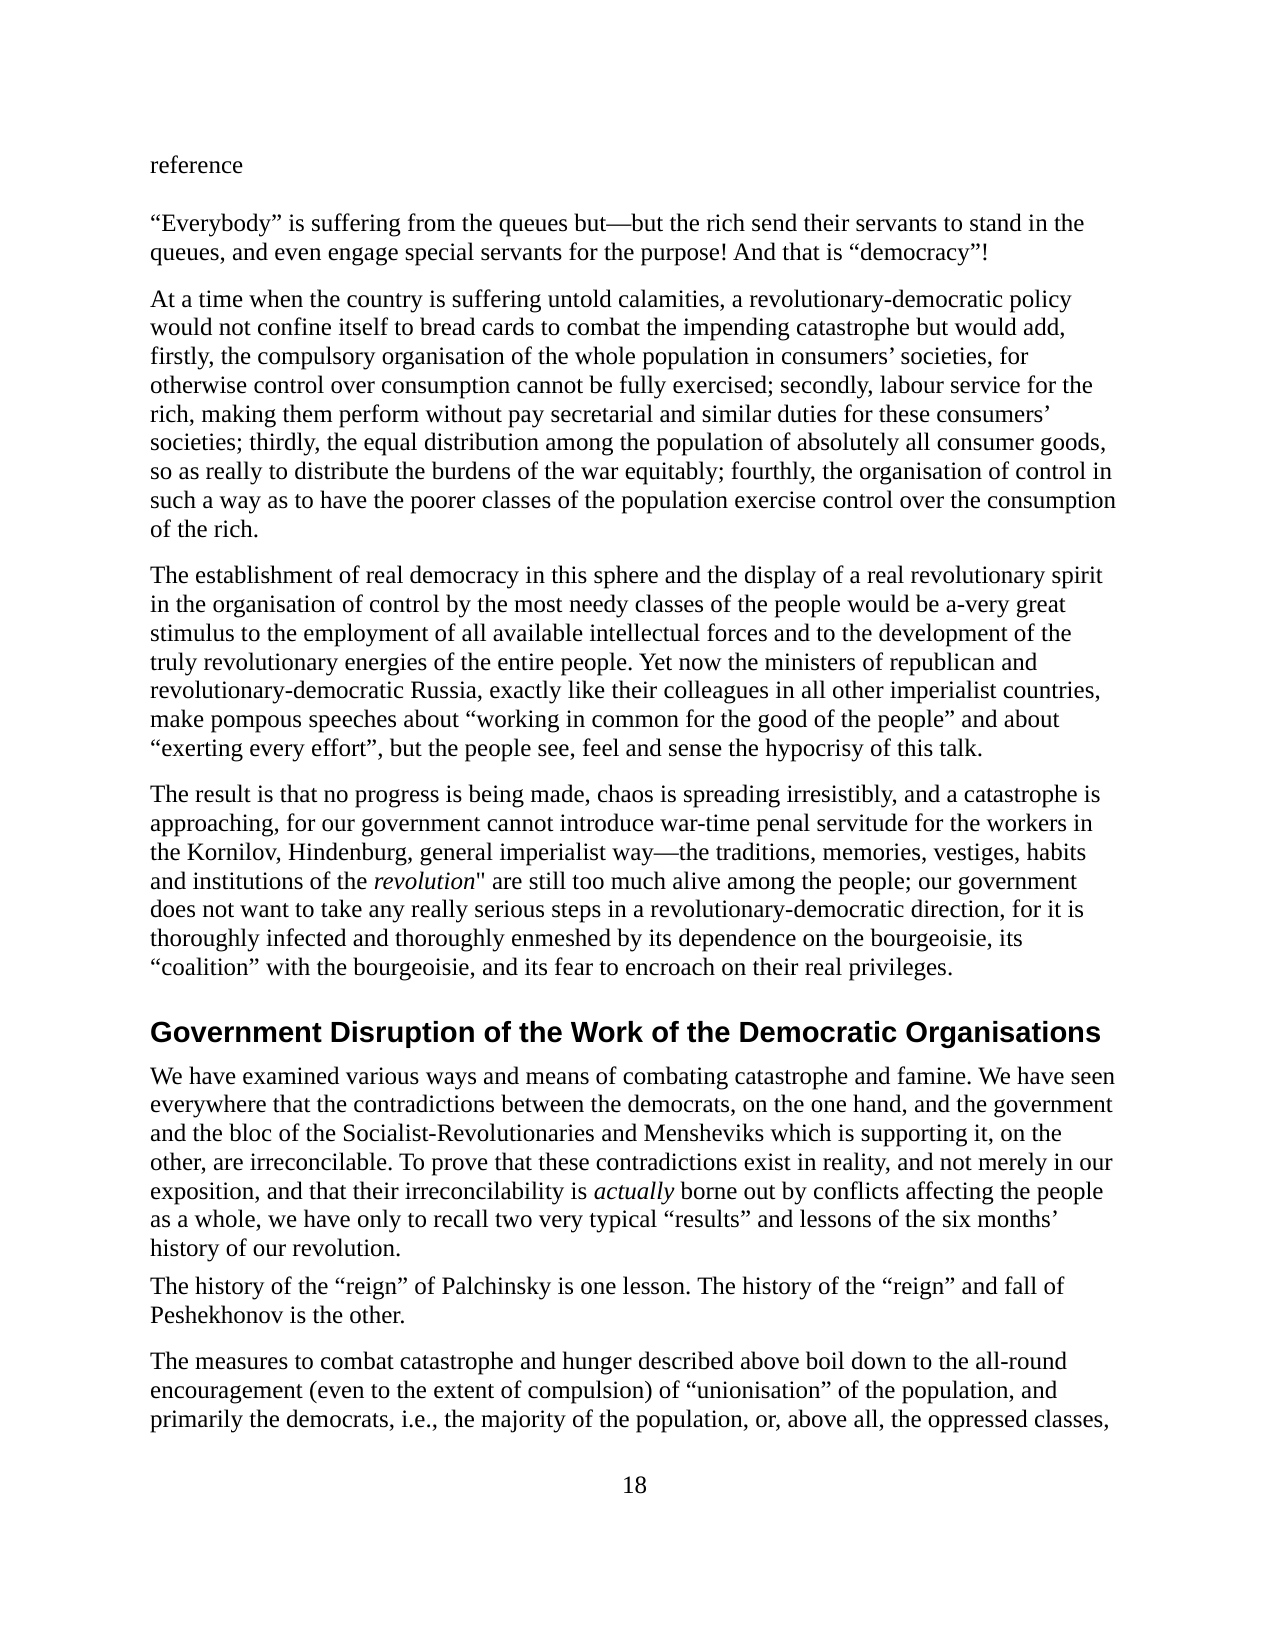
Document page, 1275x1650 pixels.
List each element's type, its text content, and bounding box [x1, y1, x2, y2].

text The history of the “reign” of Palchinsky is one lesson. The history of the “reign” and fall of Peshekhonov is the other. [150, 1271, 1125, 1328]
text We have examined various ways and means of combating catastrophe and famine. We have seen everywhere that the contradictions between the democrats, on the one hand, and the government and the bloc of the Socialist-Revolutionaries and Mensheviks which is supporting it, on the other, are irreconcilable. To prove that these contradictions exist in reality, and not merely in our exposition, and that their irreconcilability is actually borne out by conflicts affecting the people as a whole, we have only to recall two very typical “results” and lessons of the six months’ history of our revolution. [150, 1061, 1125, 1262]
text The result is that no progress is being made, chaos is spreading irresistibly, and a catastrophe is approaching, for our government cannot introduce war-time penal servitude for the workers in the Kornilov, Hindenburg, general imperialist way—the traditions, memories, vestiges, habits and institutions of the revolution" are still too much alive among the people; our government does not want to take any really serious steps in a revolutionary-democratic direction, for it is thoroughly infected and thoroughly enmeshed by its dependence on the bourgeoisie, its “coalition” with the bourgeoisie, and its fear to encroach on their real privileges. [150, 779, 1125, 981]
subtitle Government Disruption of the Work of the Democratic Organisations [150, 1015, 1125, 1048]
text The measures to combat catastrophe and hunger described above boil down to the all-round encouragement (even to the extent of compulsion) of “unionisation” of the population, and primarily the democrats, i.e., the majority of the population, or, above all, the oppressed classes, [150, 1346, 1125, 1433]
text “Everybody” is suffering from the queues but—but the rich send their servants to stand in the queues, and even engage special servants for the purpose! And that is “democracy”! [150, 208, 1125, 266]
text The establishment of real democracy in this sphere and the display of a real revolutionary spirit in the organisation of control by the most needy classes of the people would be a-very great stimulus to the employment of all available intellectual forces and to the development of the truly revolutionary energies of the entire people. Yet now the ministers of republican and revolutionary-democratic Russia, exactly like their colleagues in all other imperialist countries, make pompous speeches about “working in common for the good of the people” and about “exerting every effort”, but the people see, feel and sense the hypocrisy of this talk. [150, 560, 1125, 762]
text At a time when the country is suffering untold calamities, a revolutionary-democratic policy would not confine itself to bread cards to combat the impending catastrophe but would add, firstly, the compulsory organisation of the whole population in consumers’ societies, for otherwise control over consumption cannot be fully exercised; secondly, labour service for the rich, making them perform without pay secretarial and similar duties for these consumers’ societies; thirdly, the equal distribution among the population of absolutely all consumer goods, so as really to distribute the burdens of the war equitably; fourthly, the organisation of control in such a way as to have the poorer classes of the population exercise control over the consumption of the rich. [150, 284, 1125, 542]
